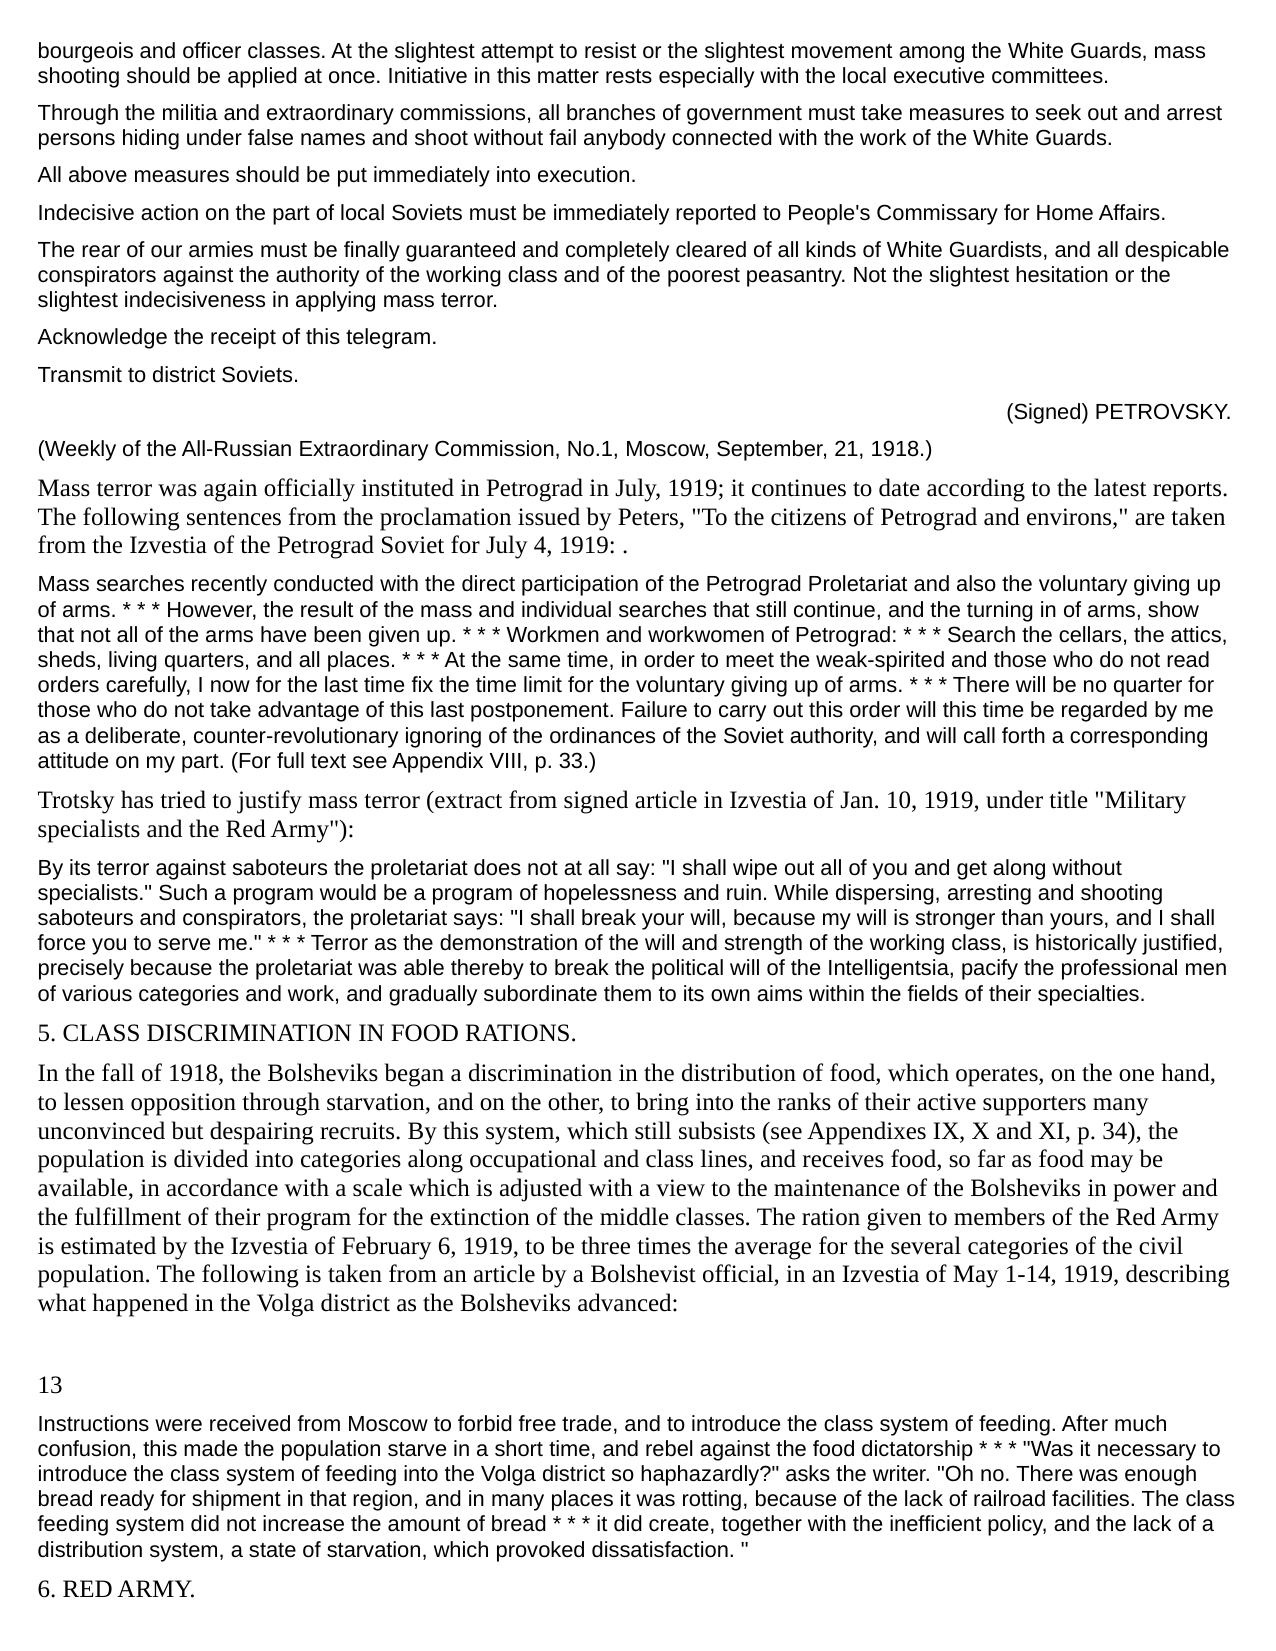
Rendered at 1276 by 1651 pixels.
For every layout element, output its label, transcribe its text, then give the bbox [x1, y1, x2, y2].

text Mass searches recently conducted with the direct participation of the Petrograd Proletariat and also the voluntary giving up of arms. * * * However, the result of the mass and individual searches that still continue, and the turning in of arms, show that not all of the arms have been given up. * * * Workmen and workwomen of Petrograd: * * * Search the cellars, the attics, sheds, living quarters, and all places. * * * At the same time, in order to meet the weak-spirited and those who do not read orders carefully, I now for the last time fix the time limit for the voluntary giving up of arms. * * * There will be no quarter for those who do not take advantage of this last postponement. Failure to carry out this order will this time be regarded by me as a deliberate, counter-revolutionary ignoring of the ordinances of the Soviet authority, and will call forth a corresponding attitude on my part. (For full text see Appendix VIII, p. 33.) [37, 571, 1238, 773]
text 5. CLASS DISCRIMINATION IN FOOD RATIONS. [37, 1018, 1238, 1046]
text 13 [37, 1370, 1238, 1398]
text 6. RED ARMY. [37, 1574, 1238, 1602]
text (Signed) PETROVSKY. [37, 399, 1238, 424]
text Indecisive action on the part of local Soviets must be immediately reported to People's Commissary for Home Affairs. [37, 199, 1238, 225]
text Instructions were received from Moscow to forbid free trade, and to introduce the class system of feeding. After much confusion, this made the population starve in a short time, and rebel against the food dictatorship * * * "Was it necessary to introduce the class system of feeding into the Volga district so haphazardly?" asks the writer. "Oh no. There was enough bread ready for shipment in that region, and in many places it was rotting, because of the lack of railroad facilities. The class feeding system did not increase the amount of bread * * * it did create, together with the inefficient policy, and the lack of a distribution system, a state of starvation, which provoked dissatisfaction. " [37, 1411, 1238, 1562]
text Mass terror was again officially instituted in Petrograd in July, 1919; it continues to date according to the latest reports. The following sentences from the proclamation issued by Peters, "To the citizens of Petrograd and environs," are taken from the Izvestia of the Petrograd Soviet for July 4, 1919: . [37, 473, 1238, 559]
text Transmit to district Soviets. [37, 361, 1238, 387]
text bourgeois and officer classes. At the slightest attempt to resist or the slightest movement among the White Guards, mass shooting should be applied at once. Initiative in this matter rests especially with the local executive committees. [37, 37, 1238, 88]
text (Weekly of the All-Russian Extraordinary Commission, No.1, Moscow, September, 21, 1918.) [37, 436, 1238, 461]
text By its terror against saboteurs the proletariat does not at all say: "I shall wipe out all of you and get along without specialists." Such a program would be a program of hopelessness and ruin. While dispersing, arresting and shooting saboteurs and conspirators, the proletariat says: "I shall break your will, because my will is stronger than yours, and I shall force you to serve me." * * * Terror as the demonstration of the will and strength of the working class, is historically justified, precisely because the proletariat was able thereby to break the political will of the Intelligentsia, pacify the professional men of various categories and work, and gradually subordinate them to its own aims within the fields of their specialties. [37, 854, 1238, 1006]
text The rear of our armies must be finally guaranteed and completely cleared of all kinds of White Guardists, and all despicable conspirators against the authority of the working class and of the poorest peasantry. Not the slightest hesitation or the slightest indecisiveness in applying mass terror. [37, 237, 1238, 312]
text Acknowledge the receipt of this telegram. [37, 324, 1238, 349]
text Trotsky has tried to justify mass terror (extract from signed article in Izvestia of Jan. 10, 1919, under title "Military specialists and the Red Army"): [37, 785, 1238, 842]
text In the fall of 1918, the Bolsheviks began a discrimination in the distribution of food, which operates, on the one hand, to lessen opposition through starvation, and on the other, to bring into the ranks of their active supporters many unconvinced but despairing recruits. By this system, which still subsists (see Appendixes IX, X and XI, p. 34), the population is divided into categories along occupational and class lines, and receives food, so far as food may be available, in accordance with a scale which is adjusted with a view to the maintenance of the Bolsheviks in power and the fulfillment of their program for the extinction of the middle classes. The ration given to members of the Red Army is estimated by the Izvestia of February 6, 1919, to be three times the average for the several categories of the civil population. The following is taken from an article by a Bolshevist official, in an Izvestia of May 1-14, 1919, describing what happened in the Volga district as the Bolsheviks advanced: [37, 1058, 1238, 1317]
text All above measures should be put immediately into execution. [37, 162, 1238, 187]
text Through the militia and extraordinary commissions, all branches of government must take measures to seek out and arrest persons hiding under false names and shoot without fail anybody connected with the work of the White Guards. [37, 100, 1238, 150]
